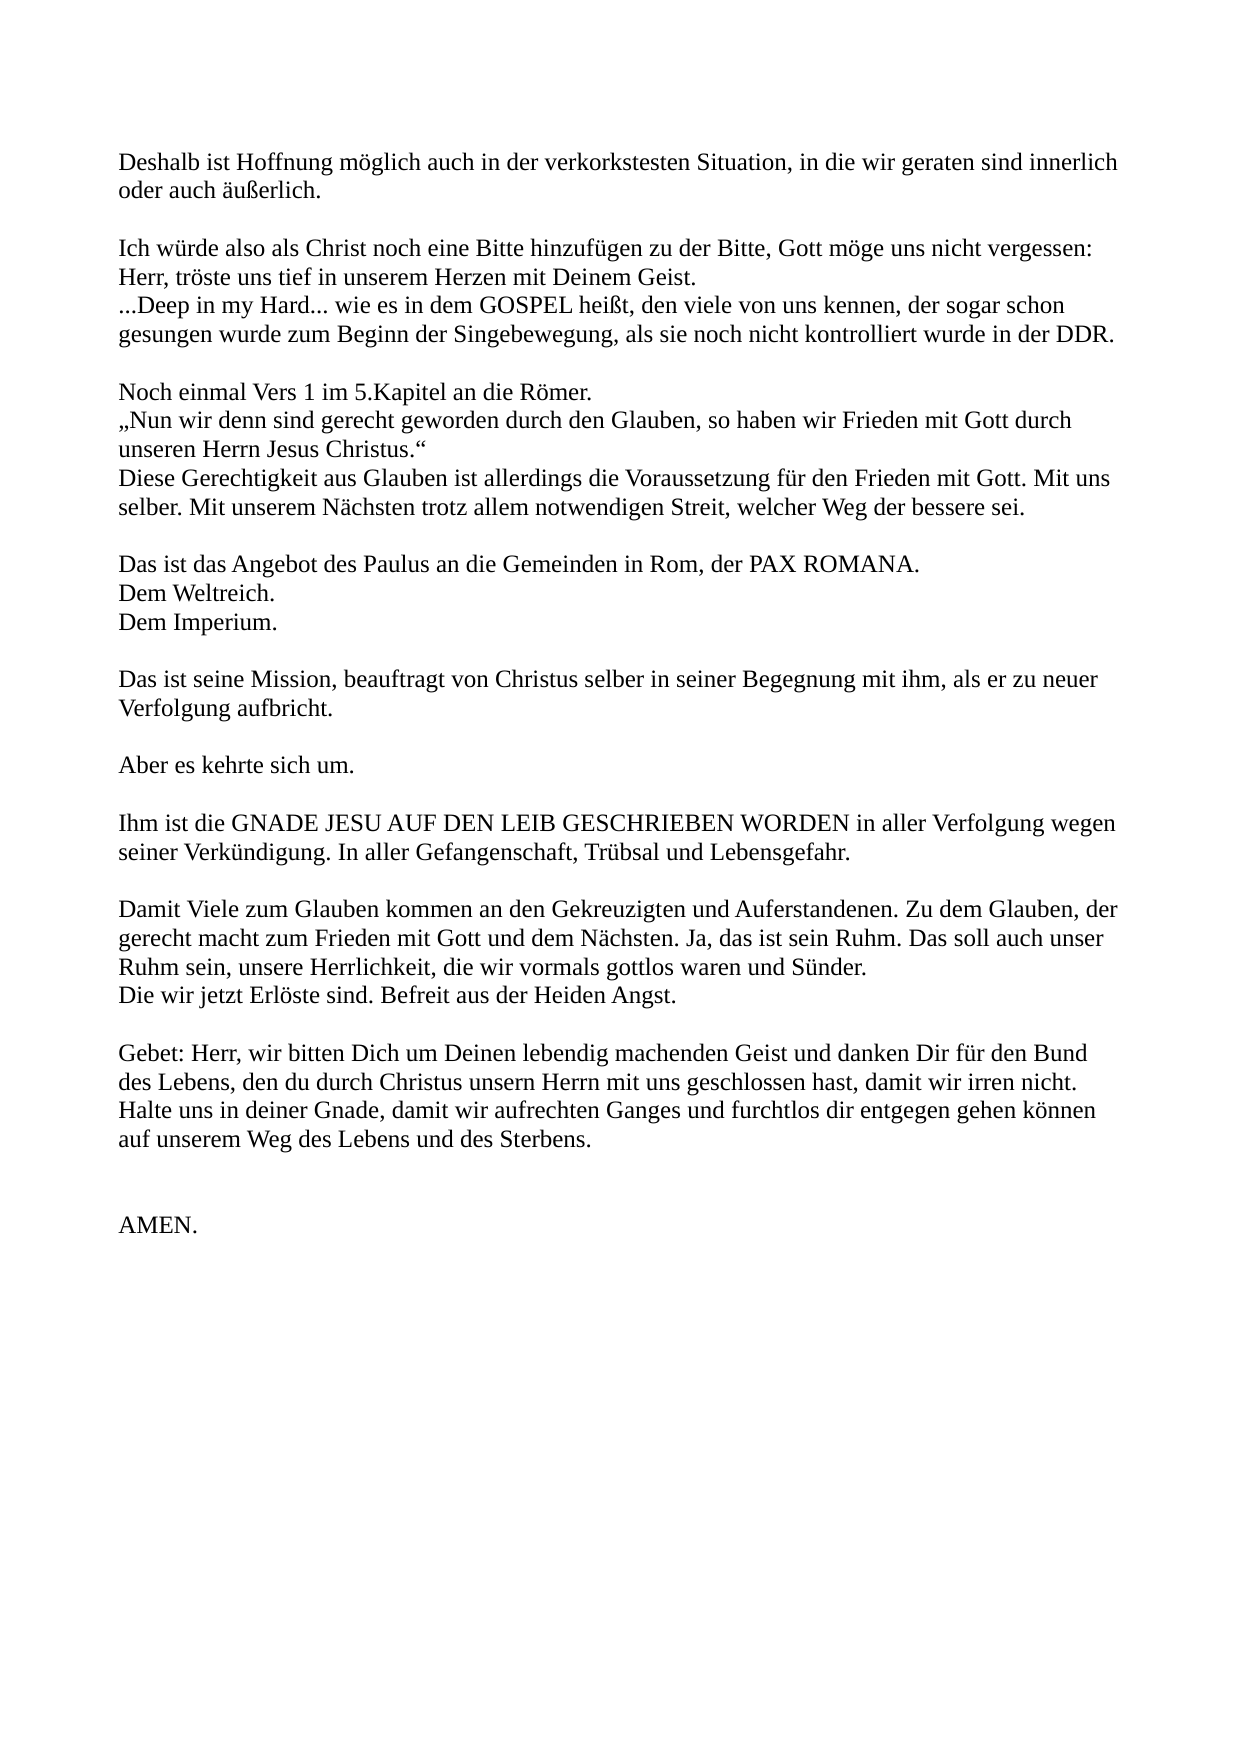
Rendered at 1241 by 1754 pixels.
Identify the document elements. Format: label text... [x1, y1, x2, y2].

text Diese Gerechtigkeit aus Glauben ist allerdings die Voraussetzung für den Frieden mit Gott. Mit uns selber. Mit unserem Nächsten trotz allem notwendigen Streit, welcher Weg der bessere sei. [118, 463, 1122, 521]
text Noch einmal Vers 1 im 5.Kapitel an die Römer. [118, 377, 1122, 406]
text Dem Imperium. [118, 607, 1122, 636]
text „Nun wir denn sind gerecht geworden durch den Glauben, so haben wir Frieden mit Gott durch unseren Herrn Jesus Christus.“ [118, 406, 1122, 463]
text Das ist das Angebot des Paulus an die Gemeinden in Rom, der PAX ROMANA. [118, 549, 1122, 578]
text ...Deep in my Hard... wie es in dem GOSPEL heißt, den viele von uns kennen, der sogar schon gesungen wurde zum Beginn der Singebewegung, als sie noch nicht kontrolliert wurde in der DDR. [118, 291, 1122, 348]
text AMEN. [118, 1211, 1122, 1239]
text Deshalb ist Hoffnung möglich auch in der verkorkstesten Situation, in die wir geraten sind innerlich oder auch äußerlich. [118, 147, 1122, 204]
text Aber es kehrte sich um. [118, 751, 1122, 779]
text Gebet: Herr, wir bitten Dich um Deinen lebendig machenden Geist und danken Dir für den Bund des Lebens, den du durch Christus unsern Herrn mit uns geschlossen hast, damit wir irren nicht. Halte uns in deiner Gnade, damit wir aufrechten Ganges und furchtlos dir entgegen gehen können auf unserem Weg des Lebens und des Sterbens. [118, 1038, 1122, 1153]
text Dem Weltreich. [118, 578, 1122, 607]
text Ich würde also als Christ noch eine Bitte hinzufügen zu der Bitte, Gott möge uns nicht vergessen: Herr, tröste uns tief in unserem Herzen mit Deinem Geist. [118, 233, 1122, 291]
text Die wir jetzt Erlöste sind. Befreit aus der Heiden Angst. [118, 981, 1122, 1009]
text Ihm ist die GNADE JESU AUF DEN LEIB GESCHRIEBEN WORDEN in aller Verfolgung wegen seiner Verkündigung. In aller Gefangenschaft, Trübsal und Lebensgefahr. [118, 808, 1122, 866]
text Damit Viele zum Glauben kommen an den Gekreuzigten und Auferstandenen. Zu dem Glauben, der gerecht macht zum Frieden mit Gott und dem Nächsten. Ja, das ist sein Ruhm. Das soll auch unser Ruhm sein, unsere Herrlichkeit, die wir vormals gottlos waren und Sünder. [118, 894, 1122, 981]
text Das ist seine Mission, beauftragt von Christus selber in seiner Begegnung mit ihm, als er zu neuer Verfolgung aufbricht. [118, 664, 1122, 722]
